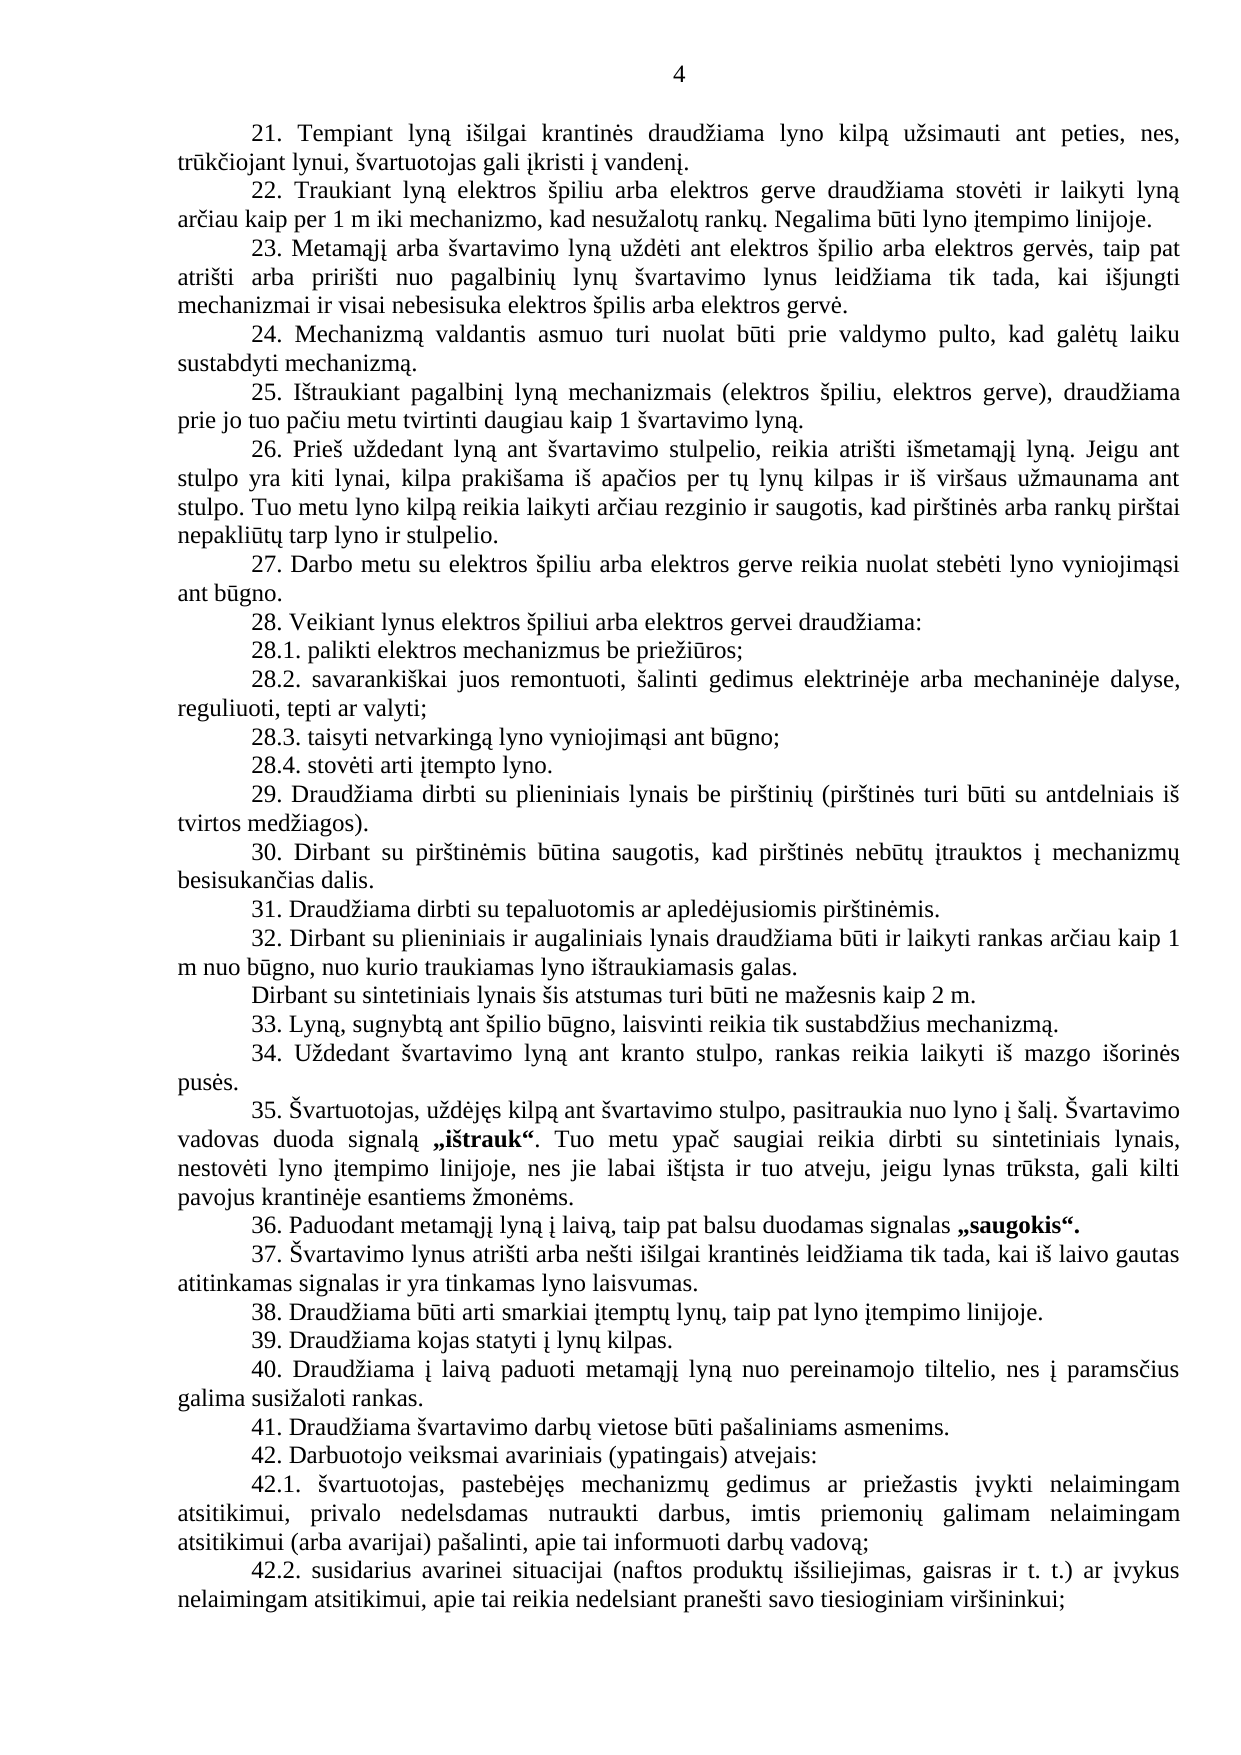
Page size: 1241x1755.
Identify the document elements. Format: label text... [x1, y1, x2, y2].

text 33. Lyną, sugnybtą ant špilio būgno, laisvinti reikia tik sustabdžius mechanizmą. [177, 1009, 1181, 1038]
text 28.2. savarankiškai juos remontuoti, šalinti gedimus elektrinėje arba mechaninėje dalyse, reguliuoti, tepti ar valyti; [177, 664, 1181, 722]
text 32. Dirbant su plieniniais ir augaliniais lynais draudžiama būti ir laikyti rankas arčiau kaip 1 m nuo būgno, nuo kurio traukiamas lyno ištraukiamasis galas. [177, 923, 1181, 981]
text 42.1. švartuotojas, pastebėjęs mechanizmų gedimus ar priežastis įvykti nelaimingam atsitikimui, privalo nedelsdamas nutraukti darbus, imtis priemonių galimam nelaimingam atsitikimui (arba avarijai) pašalinti, apie tai informuoti darbų vadovą; [177, 1469, 1181, 1556]
text 34. Uždedant švartavimo lyną ant kranto stulpo, rankas reikia laikyti iš mazgo išorinės pusės. [177, 1038, 1181, 1096]
text 28.4. stovėti arti įtempto lyno. [177, 751, 1181, 779]
text 28.1. palikti elektros mechanizmus be priežiūros; [177, 636, 1181, 664]
text 39. Draudžiama kojas statyti į lynų kilpas. [177, 1326, 1181, 1354]
text 30. Dirbant su pirštinėmis būtina saugotis, kad pirštinės nebūtų įtrauktos į mechanizmų besisukančias dalis. [177, 837, 1181, 894]
text 28.3. taisyti netvarkingą lyno vyniojimąsi ant būgno; [177, 722, 1181, 751]
text 35. Švartuotojas, uždėjęs kilpą ant švartavimo stulpo, pasitraukia nuo lyno į šalį. Švartavimo vadovas duoda signalą „ištrauk“. Tuo metu ypač saugiai reikia dirbti su sintetiniais lynais, nestovėti lyno įtempimo linijoje, nes jie labai ištįsta ir tuo atveju, jeigu lynas trūksta, gali kilti pavojus krantinėje esantiems žmonėms. [177, 1096, 1181, 1211]
text 25. Ištraukiant pagalbinį lyną mechanizmais (elektros špiliu, elektros gerve), draudžiama prie jo tuo pačiu metu tvirtinti daugiau kaip 1 švartavimo lyną. [177, 377, 1181, 434]
text 24. Mechanizmą valdantis asmuo turi nuolat būti prie valdymo pulto, kad galėtų laiku sustabdyti mechanizmą. [177, 319, 1181, 377]
text 31. Draudžiama dirbti su tepaluotomis ar apledėjusiomis pirštinėmis. [177, 894, 1181, 923]
text 21. Tempiant lyną išilgai krantinės draudžiama lyno kilpą užsimauti ant peties, nes, trūkčiojant lynui, švartuotojas gali įkristi į vandenį. [177, 118, 1181, 176]
text 42.2. susidarius avarinei situacijai (naftos produktų išsiliejimas, gaisras ir t. t.) ar įvykus nelaimingam atsitikimui, apie tai reikia nedelsiant pranešti savo tiesioginiam viršininkui; [177, 1556, 1181, 1613]
text 41. Draudžiama švartavimo darbų vietose būti pašaliniams asmenims. [177, 1412, 1181, 1441]
text 28. Veikiant lynus elektros špiliui arba elektros gervei draudžiama: [177, 607, 1181, 636]
text 40. Draudžiama į laivą paduoti metamąjį lyną nuo pereinamojo tiltelio, nes į paramsčius galima susižaloti rankas. [177, 1354, 1181, 1412]
text 29. Draudžiama dirbti su plieniniais lynais be pirštinių (pirštinės turi būti su antdelniais iš tvirtos medžiagos). [177, 779, 1181, 837]
text 27. Darbo metu su elektros špiliu arba elektros gerve reikia nuolat stebėti lyno vyniojimąsi ant būgno. [177, 549, 1181, 607]
text Dirbant su sintetiniais lynais šis atstumas turi būti ne mažesnis kaip 2 m. [177, 981, 1181, 1009]
text 22. Traukiant lyną elektros špiliu arba elektros gerve draudžiama stovėti ir laikyti lyną arčiau kaip per 1 m iki mechanizmo, kad nesužalotų rankų. Negalima būti lyno įtempimo linijoje. [177, 176, 1181, 233]
text 42. Darbuotojo veiksmai avariniais (ypatingais) atvejais: [177, 1441, 1181, 1469]
text 36. Paduodant metamąjį lyną į laivą, taip pat balsu duodamas signalas „saugokis“. [177, 1211, 1181, 1239]
text 26. Prieš uždedant lyną ant švartavimo stulpelio, reikia atrišti išmetamąjį lyną. Jeigu ant stulpo yra kiti lynai, kilpa prakišama iš apačios per tų lynų kilpas ir iš viršaus užmaunama ant stulpo. Tuo metu lyno kilpą reikia laikyti arčiau rezginio ir saugotis, kad pirštinės arba rankų pirštai nepakliūtų tarp lyno ir stulpelio. [177, 434, 1181, 549]
text 38. Draudžiama būti arti smarkiai įtemptų lynų, taip pat lyno įtempimo linijoje. [177, 1297, 1181, 1326]
text 37. Švartavimo lynus atrišti arba nešti išilgai krantinės leidžiama tik tada, kai iš laivo gautas atitinkamas signalas ir yra tinkamas lyno laisvumas. [177, 1239, 1181, 1297]
text 23. Metamąjį arba švartavimo lyną uždėti ant elektros špilio arba elektros gervės, taip pat atrišti arba pririšti nuo pagalbinių lynų švartavimo lynus leidžiama tik tada, kai išjungti mechanizmai ir visai nebesisuka elektros špilis arba elektros gervė. [177, 233, 1181, 319]
